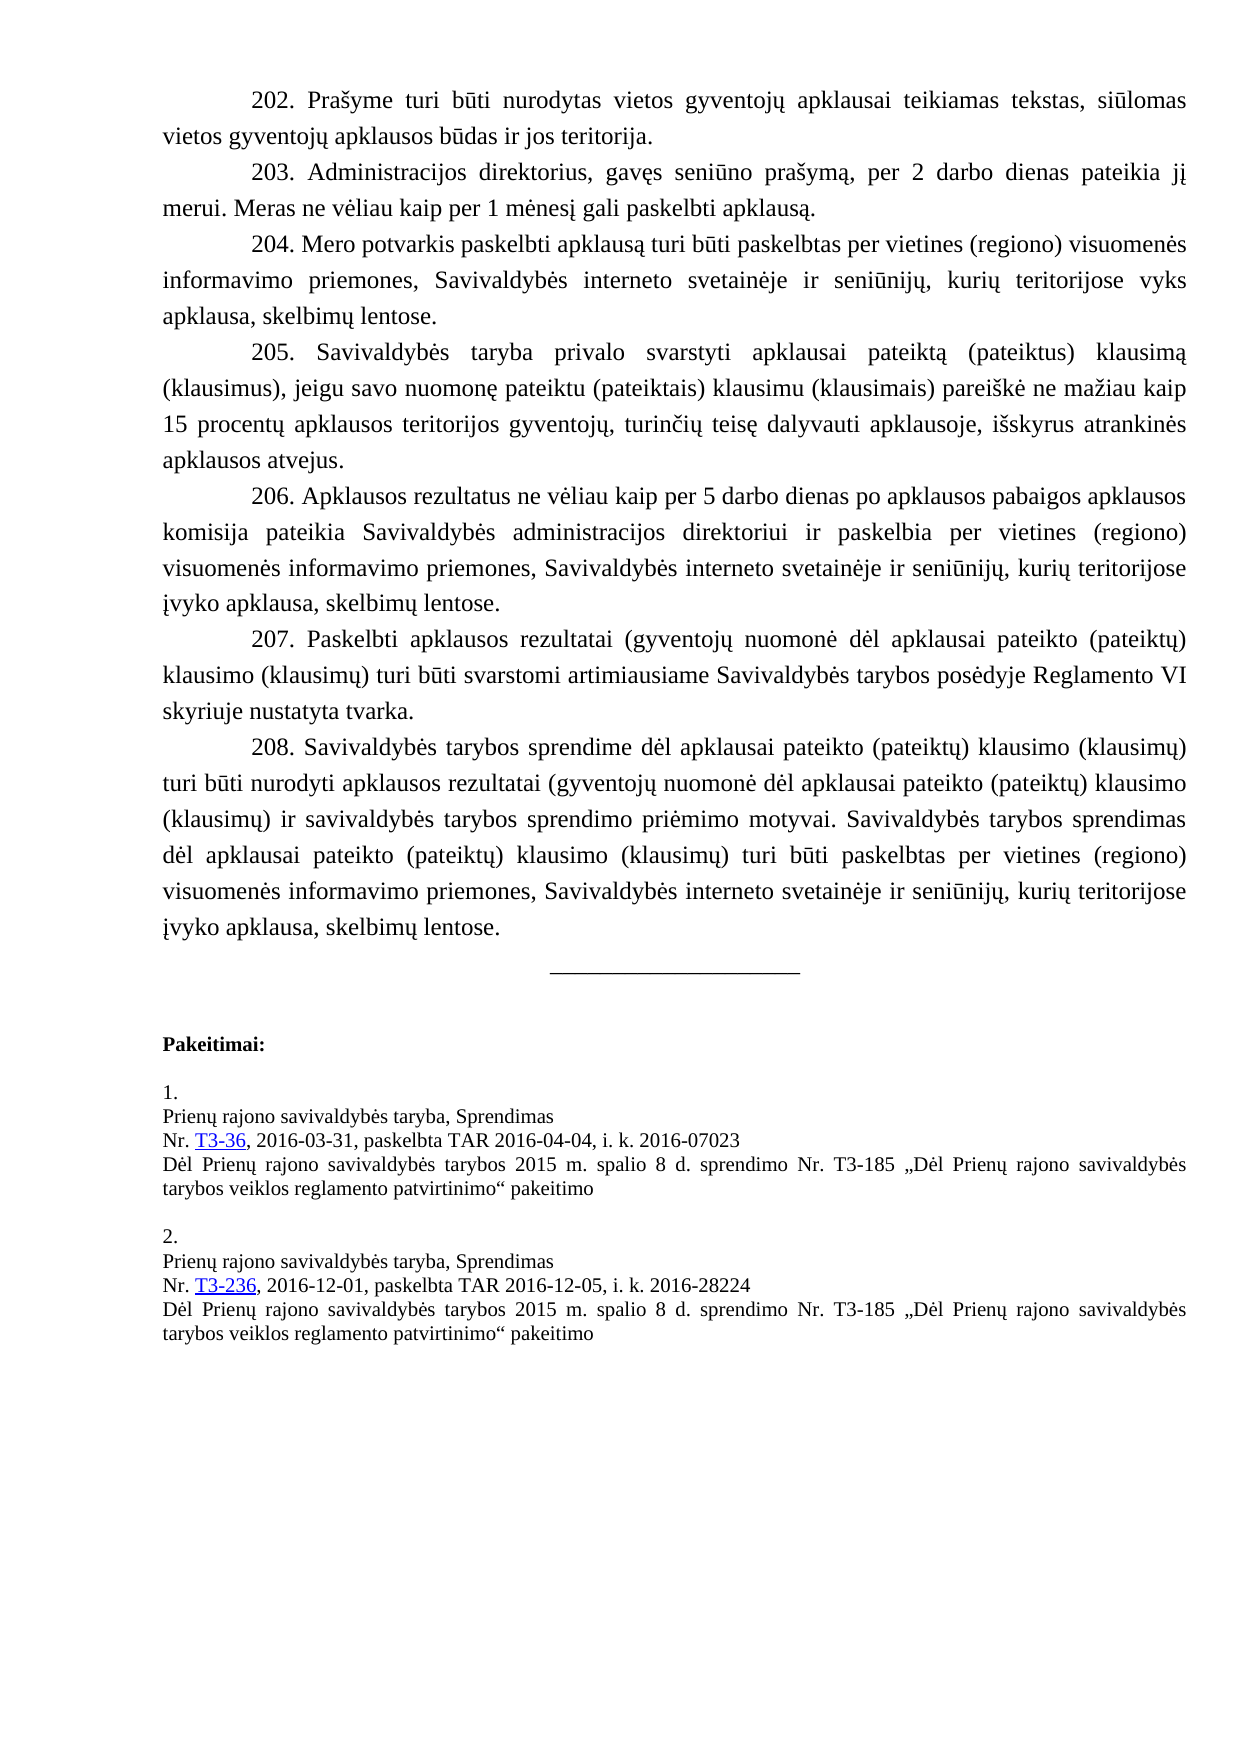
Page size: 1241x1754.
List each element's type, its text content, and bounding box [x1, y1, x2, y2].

text ____________________ [162, 948, 1187, 977]
text Dėl Prienų rajono savivaldybės tarybos 2015 m. spalio 8 d. sprendimo Nr. T3-185 „Dėl Prienų rajono savivaldybės tarybos veiklos reglamento patvirtinimo“ pakeitimo [162, 1297, 1187, 1345]
text Prienų rajono savivaldybės taryba, Sprendimas [162, 1248, 1187, 1273]
text 208. Savivaldybės tarybos sprendime dėl apklausai pateikto (pateiktų) klausimo (klausimų) turi būti nurodyti apklausos rezultatai (gyventojų nuomonė dėl apklausai pateikto (pateiktų) klausimo (klausimų) ir savivaldybės tarybos sprendimo priėmimo motyvai. Savivaldybės tarybos sprendimas dėl apklausai pateikto (pateiktų) klausimo (klausimų) turi būti paskelbtas per vietines (regiono) visuomenės informavimo priemones, Savivaldybės interneto svetainėje ir seniūnijų, kurių teritorijose įvyko apklausa, skelbimų lentose. [162, 732, 1187, 941]
text Dėl Prienų rajono savivaldybės tarybos 2015 m. spalio 8 d. sprendimo Nr. T3-185 „Dėl Prienų rajono savivaldybės tarybos veiklos reglamento patvirtinimo“ pakeitimo [162, 1152, 1187, 1200]
text 205. Savivaldybės taryba privalo svarstyti apklausai pateiktą (pateiktus) klausimą (klausimus), jeigu savo nuomonę pateiktu (pateiktais) klausimu (klausimais) pareiškė ne mažiau kaip 15 procentų apklausos teritorijos gyventojų, turinčių teisę dalyvauti apklausoje, išskyrus atrankinės apklausos atvejus. [162, 337, 1187, 473]
text 203. Administracijos direktorius, gavęs seniūno prašymą, per 2 darbo dienas pateikia jį merui. Meras ne vėliau kaip per 1 mėnesį gali paskelbti apklausą. [162, 157, 1187, 222]
text 202. Prašyme turi būti nurodytas vietos gyventojų apklausai teikiamas tekstas, siūlomas vietos gyventojų apklausos būdas ir jos teritorija. [162, 85, 1187, 150]
text 204. Mero potvarkis paskelbti apklausą turi būti paskelbtas per vietines (regiono) visuomenės informavimo priemones, Savivaldybės interneto svetainėje ir seniūnijų, kurių teritorijose vyks apklausa, skelbimų lentose. [162, 229, 1187, 330]
text 207. Paskelbti apklausos rezultatai (gyventojų nuomonė dėl apklausai pateikto (pateiktų) klausimo (klausimų) turi būti svarstomi artimiausiame Savivaldybės tarybos posėdyje Reglamento VI skyriuje nustatyta tvarka. [162, 624, 1187, 725]
text Nr. T3-36, 2016-03-31, paskelbta TAR 2016-04-04, i. k. 2016-07023 [162, 1128, 1187, 1152]
text Pakeitimai: [162, 1032, 1187, 1056]
text Nr. T3-236, 2016-12-01, paskelbta TAR 2016-12-05, i. k. 2016-28224 [162, 1273, 1187, 1297]
text 2. [162, 1224, 1187, 1248]
text Prienų rajono savivaldybės taryba, Sprendimas [162, 1104, 1187, 1128]
text 1. [162, 1080, 1187, 1104]
text 206. Apklausos rezultatus ne vėliau kaip per 5 darbo dienas po apklausos pabaigos apklausos komisija pateikia Savivaldybės administracijos direktoriui ir paskelbia per vietines (regiono) visuomenės informavimo priemones, Savivaldybės interneto svetainėje ir seniūnijų, kurių teritorijose įvyko apklausa, skelbimų lentose. [162, 481, 1187, 617]
